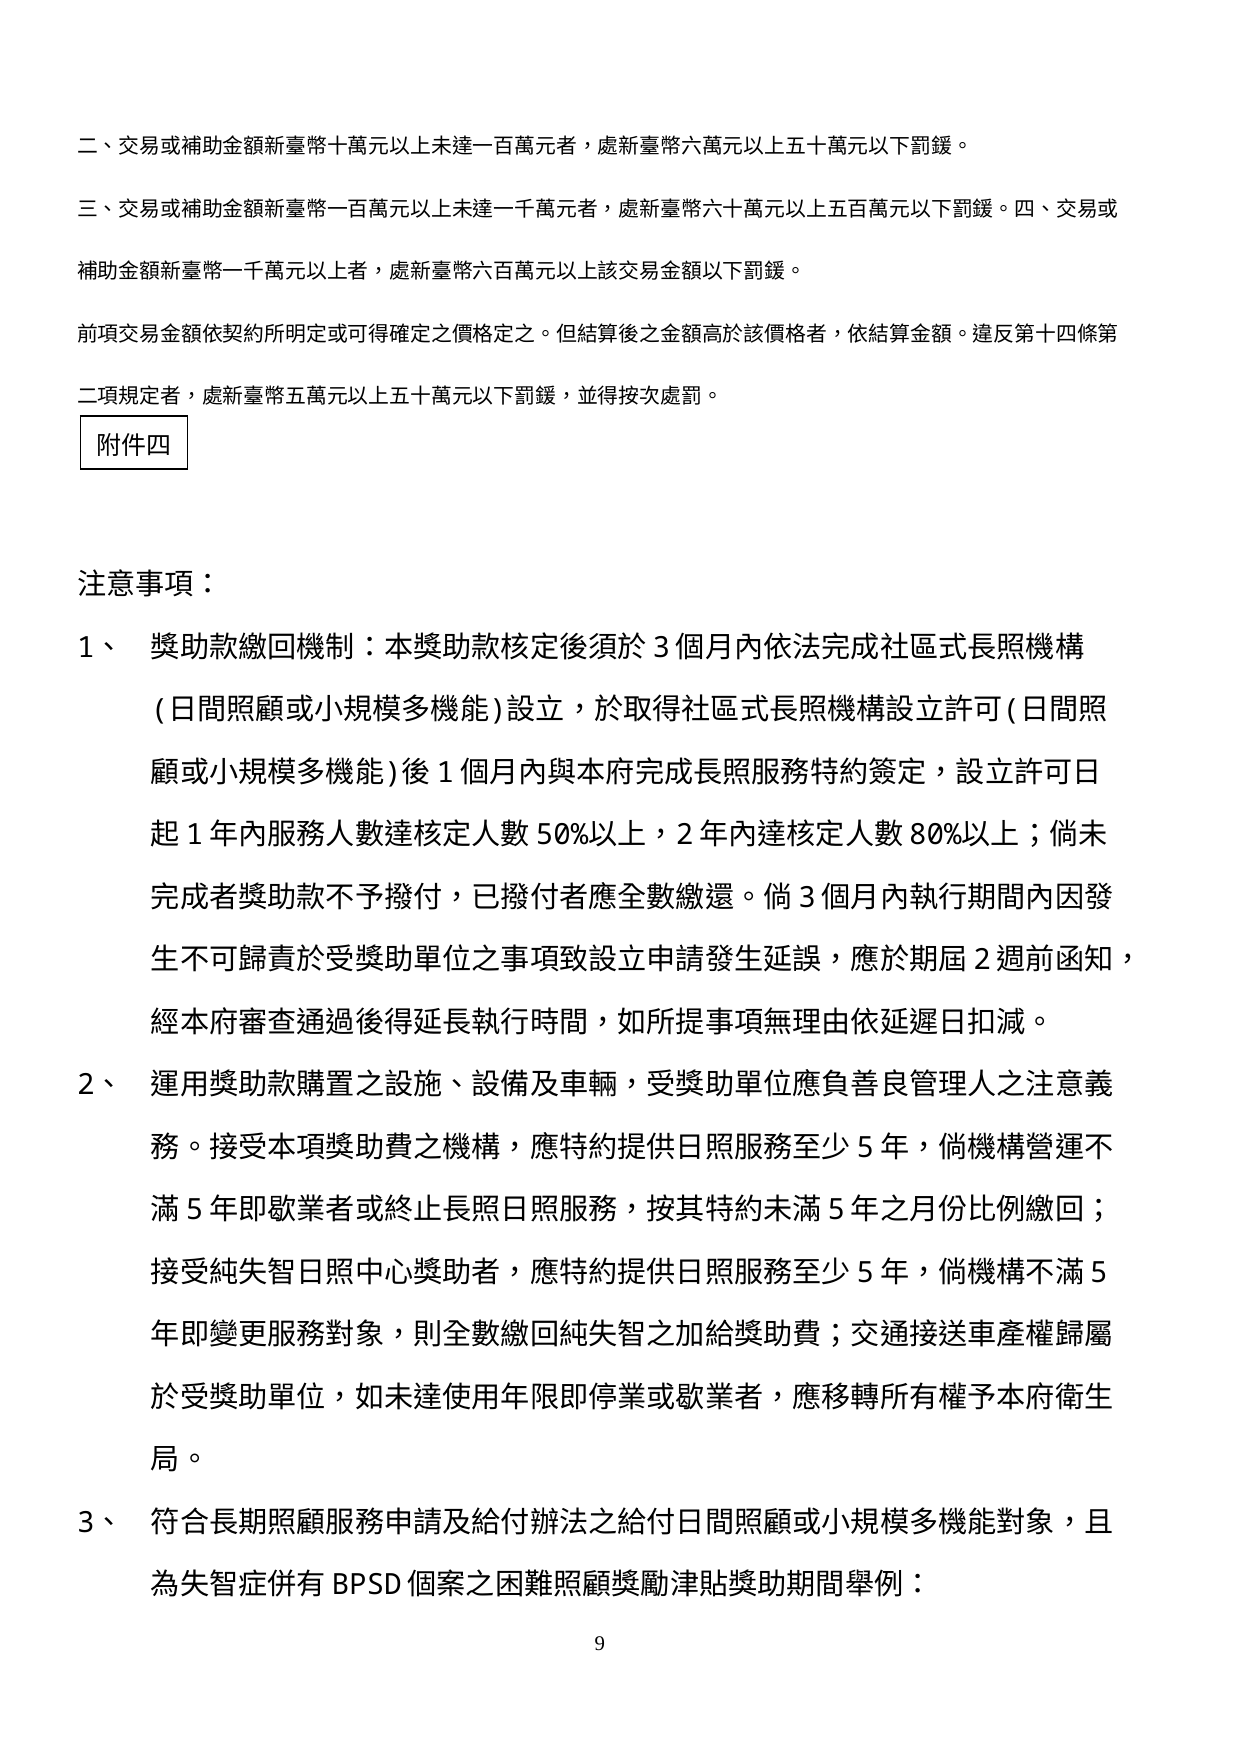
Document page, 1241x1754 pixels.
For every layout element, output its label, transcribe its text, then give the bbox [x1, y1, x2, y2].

text 前項交易金額依契約所明定或可得確定之價格定之。但結算後之金額高於該價格者，依結算金額。違反第十四條第二項規定者，處新臺幣五萬元以上五十萬元以下罰鍰，並得按次處罰。 [77, 290, 1122, 415]
text 二、交易或補助金額新臺幣十萬元以上未達一百萬元者，處新臺幣六萬元以上五十萬元以下罰鍰。 [77, 103, 1122, 165]
text 注意事項： [77, 540, 1122, 603]
list 符合長期照顧服務申請及給付辦法之給付日間照顧或小規模多機能對象，且為失智症併有BPSD個案之困難照顧獎勵津貼獎助期間舉例： [77, 1478, 1122, 1603]
text 附件四 [96, 424, 171, 460]
text 三、交易或補助金額新臺幣一百萬元以上未達一千萬元者，處新臺幣六十萬元以上五百萬元以下罰鍰。四、交易或補助金額新臺幣一千萬元以上者，處新臺幣六百萬元以上該交易金額以下罰鍰。 [77, 165, 1122, 290]
list 運用獎助款購置之設施、設備及車輛，受獎助單位應負善良管理人之注意義務。接受本項獎助費之機構，應特約提供日照服務至少5年，倘機構營運不滿5年即歇業者或終止長照日照服務，按其特約未滿5年之月份比例繳回；接受純失智日照中心獎助者，應特約提供日照服務至少5年，倘機構不滿5年即變更服務對象，則全數繳回純失智之加給獎助費；交通接送車產權歸屬於受獎助單位，如未達使用年限即停業或歇業者，應移轉所有權予本府衛生局。 [77, 1040, 1122, 1478]
list 獎助款繳回機制：本獎助款核定後須於3個月內依法完成社區式長照機構(日間照顧或小規模多機能)設立，於取得社區式長照機構設立許可(日間照顧或小規模多機能)後1個月內與本府完成長照服務特約簽定，設立許可日起1年內服務人數達核定人數50%以上，2年內達核定人數80%以上；倘未完成者獎助款不予撥付，已撥付者應全數繳還。倘3個月內執行期間內因發生不可歸責於受獎助單位之事項致設立申請發生延誤，應於期屆2週前函知，經本府審查通過後得延長執行時間，如所提事項無理由依延遲日扣減。 [77, 603, 1122, 1040]
